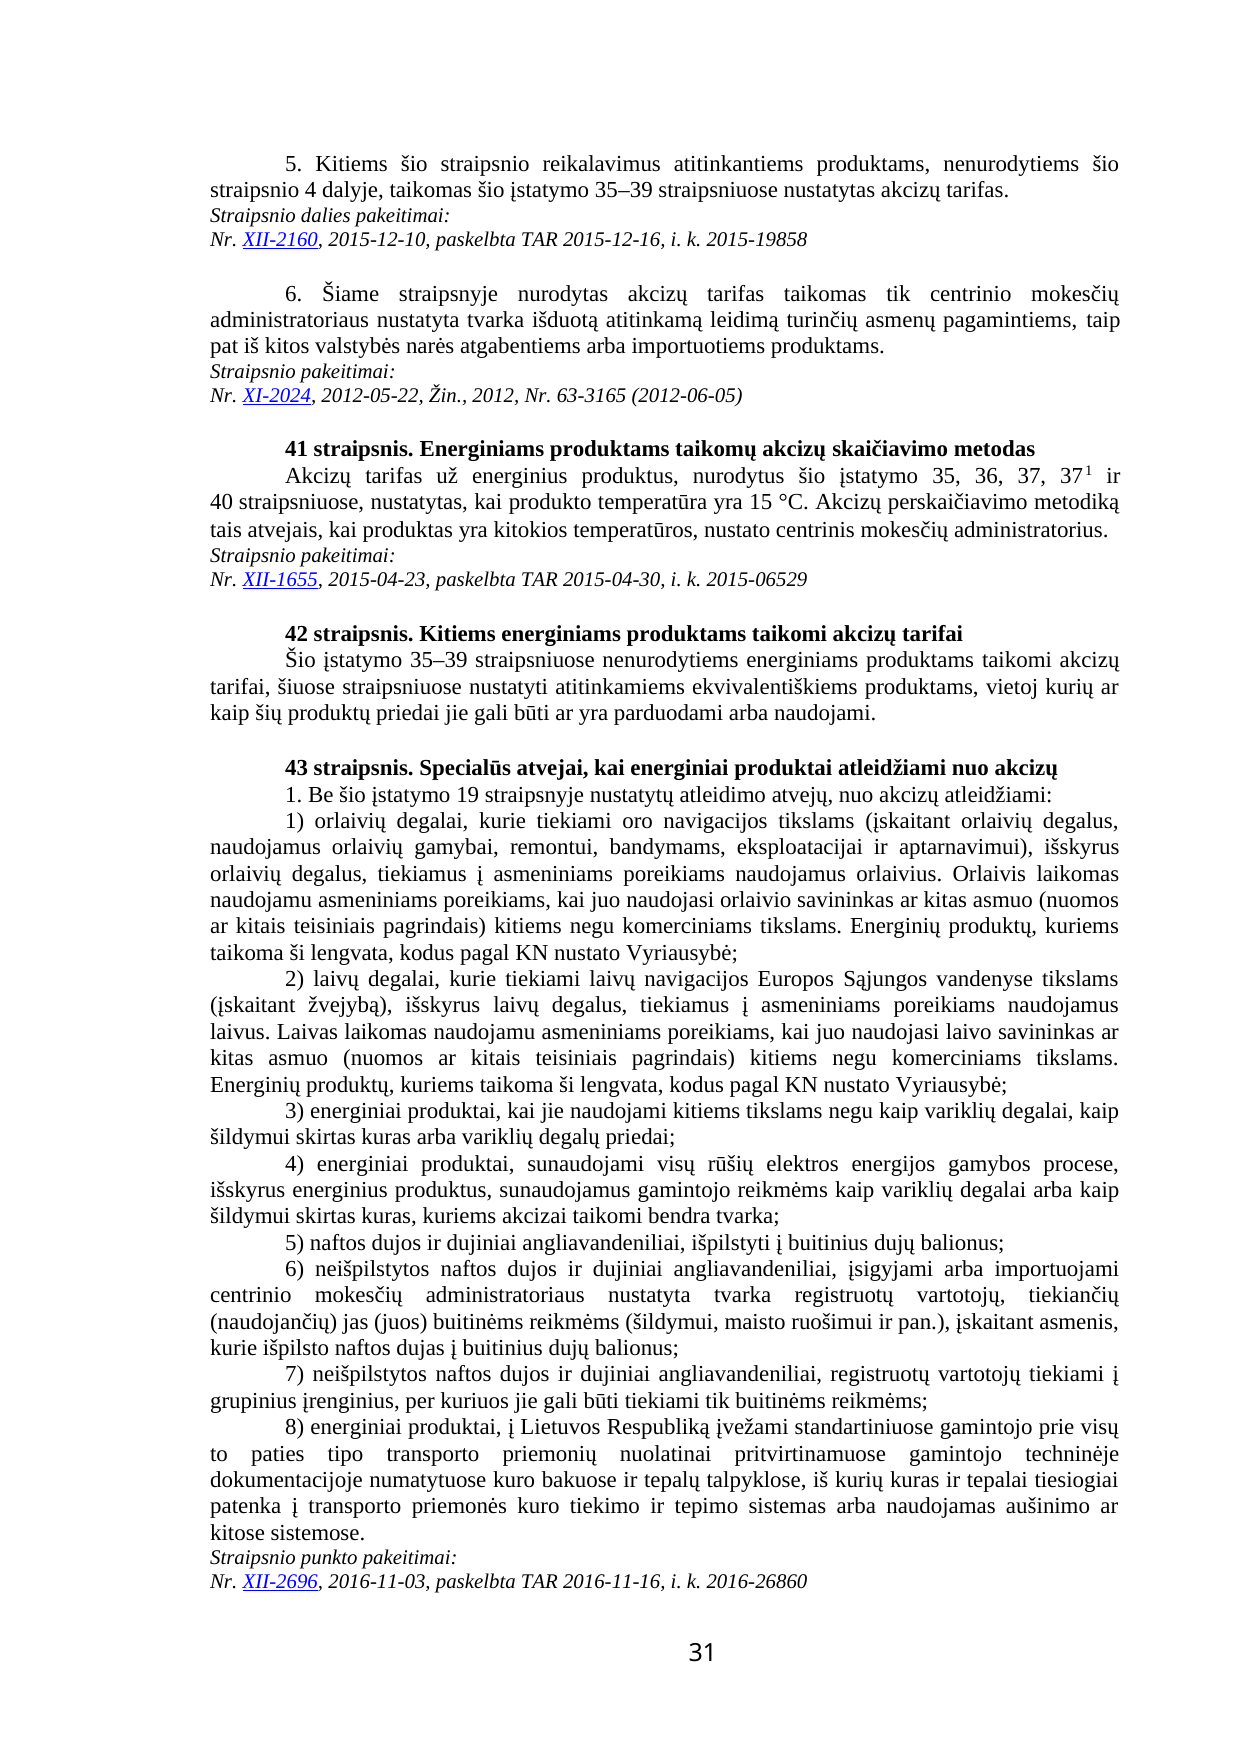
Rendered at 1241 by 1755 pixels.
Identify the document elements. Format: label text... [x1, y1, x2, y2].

text 2) laivų degalai, kurie tiekiami laivų navigacijos Europos Sąjungos vandenyse tikslams (įskaitant žvejybą), išskyrus laivų degalus, tiekiamus į asmeniniams poreikiams naudojamus laivus. Laivas laikomas naudojamu asmeniniams poreikiams, kai juo naudojasi laivo savininkas ar kitas asmuo (nuomos ar kitais teisiniais pagrindais) kitiems negu komerciniams tikslams. Energinių produktų, kuriems taikoma ši lengvata, kodus pagal KN nustato Vyriausybė; [210, 965, 1120, 1097]
text Akcizų tarifas už energinius produktus, nurodytus šio įstatymo 35, 36, 37, 371 ir 40 straipsniuose, nustatytas, kai produkto temperatūra yra 15 °C. Akcizų perskaičiavimo metodiką tais atvejais, kai produktas yra kitokios temperatūros, nustato centrinis mokesčių administratorius. [210, 462, 1120, 543]
text Straipsnio pakeitimai: [210, 543, 1120, 567]
text 41 straipsnis. Energiniams produktams taikomų akcizų skaičiavimo metodas [210, 436, 1120, 462]
text 7) neišpilstytos naftos dujos ir dujiniai angliavandeniliai, registruotų vartotojų tiekiami į grupinius įrenginius, per kuriuos jie gali būti tiekiami tik buitinėms reikmėms; [210, 1361, 1120, 1413]
text 5. Kitiems šio straipsnio reikalavimus atitinkantiems produktams, nenurodytiems šio straipsnio 4 dalyje, taikomas šio įstatymo 35–39 straipsniuose nustatytas akcizų tarifas. [210, 150, 1120, 203]
text 3) energiniai produktai, kai jie naudojami kitiems tikslams negu kaip variklių degalai, kaip šildymui skirtas kuras arba variklių degalų priedai; [210, 1097, 1120, 1150]
text Nr. XII-2160, 2015-12-10, paskelbta TAR 2015-12-16, i. k. 2015-19858 [210, 227, 1120, 251]
text Straipsnio pakeitimai: [210, 359, 1120, 383]
text 43 straipsnis. Specialūs atvejai, kai energiniai produktai atleidžiami nuo akcizų [285, 754, 1120, 781]
text 6. Šiame straipsnyje nurodytas akcizų tarifas taikomas tik centrinio mokesčių administratoriaus nustatyta tvarka išduotą atitinkamą leidimą turinčių asmenų pagamintiems, taip pat iš kitos valstybės narės atgabentiems arba importuotiems produktams. [210, 279, 1120, 359]
text 5) naftos dujos ir dujiniai angliavandeniliai, išpilstyti į buitinius dujų balionus; [210, 1229, 1120, 1255]
text Šio įstatymo 35–39 straipsniuose nenurodytiems energiniams produktams taikomi akcizų tarifai, šiuose straipsniuose nustatyti atitinkamiems ekvivalentiškiems produktams, vietoj kurių ar kaip šių produktų priedai jie gali būti ar yra parduodami arba naudojami. [210, 647, 1120, 726]
text Nr. XI-2024, 2012-05-22, Žin., 2012, Nr. 63-3165 (2012-06-05) [210, 383, 1120, 407]
text 1) orlaivių degalai, kurie tiekiami oro navigacijos tikslams (įskaitant orlaivių degalus, naudojamus orlaivių gamybai, remontui, bandymams, eksploatacijai ir aptarnavimui), išskyrus orlaivių degalus, tiekiamus į asmeniniams poreikiams naudojamus orlaivius. Orlaivis laikomas naudojamu asmeniniams poreikiams, kai juo naudojasi orlaivio savininkas ar kitas asmuo (nuomos ar kitais teisiniais pagrindais) kitiems negu komerciniams tikslams. Energinių produktų, kuriems taikoma ši lengvata, kodus pagal KN nustato Vyriausybė; [210, 807, 1120, 965]
text 8) energiniai produktai, į Lietuvos Respubliką įvežami standartiniuose gamintojo prie visų to paties tipo transporto priemonių nuolatinai pritvirtinamuose gamintojo techninėje dokumentacijoje numatytuose kuro bakuose ir tepalų talpyklose, iš kurių kuras ir tepalai tiesiogiai patenka į transporto priemonės kuro tiekimo ir tepimo sistemas arba naudojamas aušinimo ar kitose sistemose. [210, 1413, 1120, 1545]
text 1. Be šio įstatymo 19 straipsnyje nustatytų atleidimo atvejų, nuo akcizų atleidžiami: [210, 781, 1120, 807]
text Straipsnio punkto pakeitimai: [210, 1545, 1120, 1569]
text 4) energiniai produktai, sunaudojami visų rūšių elektros energijos gamybos procese, išskyrus energinius produktus, sunaudojamus gamintojo reikmėms kaip variklių degalai arba kaip šildymui skirtas kuras, kuriems akcizai taikomi bendra tvarka; [210, 1150, 1120, 1229]
text 42 straipsnis. Kitiems energiniams produktams taikomi akcizų tarifai [210, 620, 1120, 647]
text Nr. XII-1655, 2015-04-23, paskelbta TAR 2015-04-30, i. k. 2015-06529 [210, 567, 1120, 591]
text 6) neišpilstytos naftos dujos ir dujiniai angliavandeniliai, įsigyjami arba importuojami centrinio mokesčių administratoriaus nustatyta tvarka registruotų vartotojų, tiekiančių (naudojančių) jas (juos) buitinėms reikmėms (šildymui, maisto ruošimui ir pan.), įskaitant asmenis, kurie išpilsto naftos dujas į buitinius dujų balionus; [210, 1255, 1120, 1361]
text Straipsnio dalies pakeitimai: [210, 203, 1120, 227]
text Nr. XII-2696, 2016-11-03, paskelbta TAR 2016-11-16, i. k. 2016-26860 [210, 1569, 1120, 1593]
